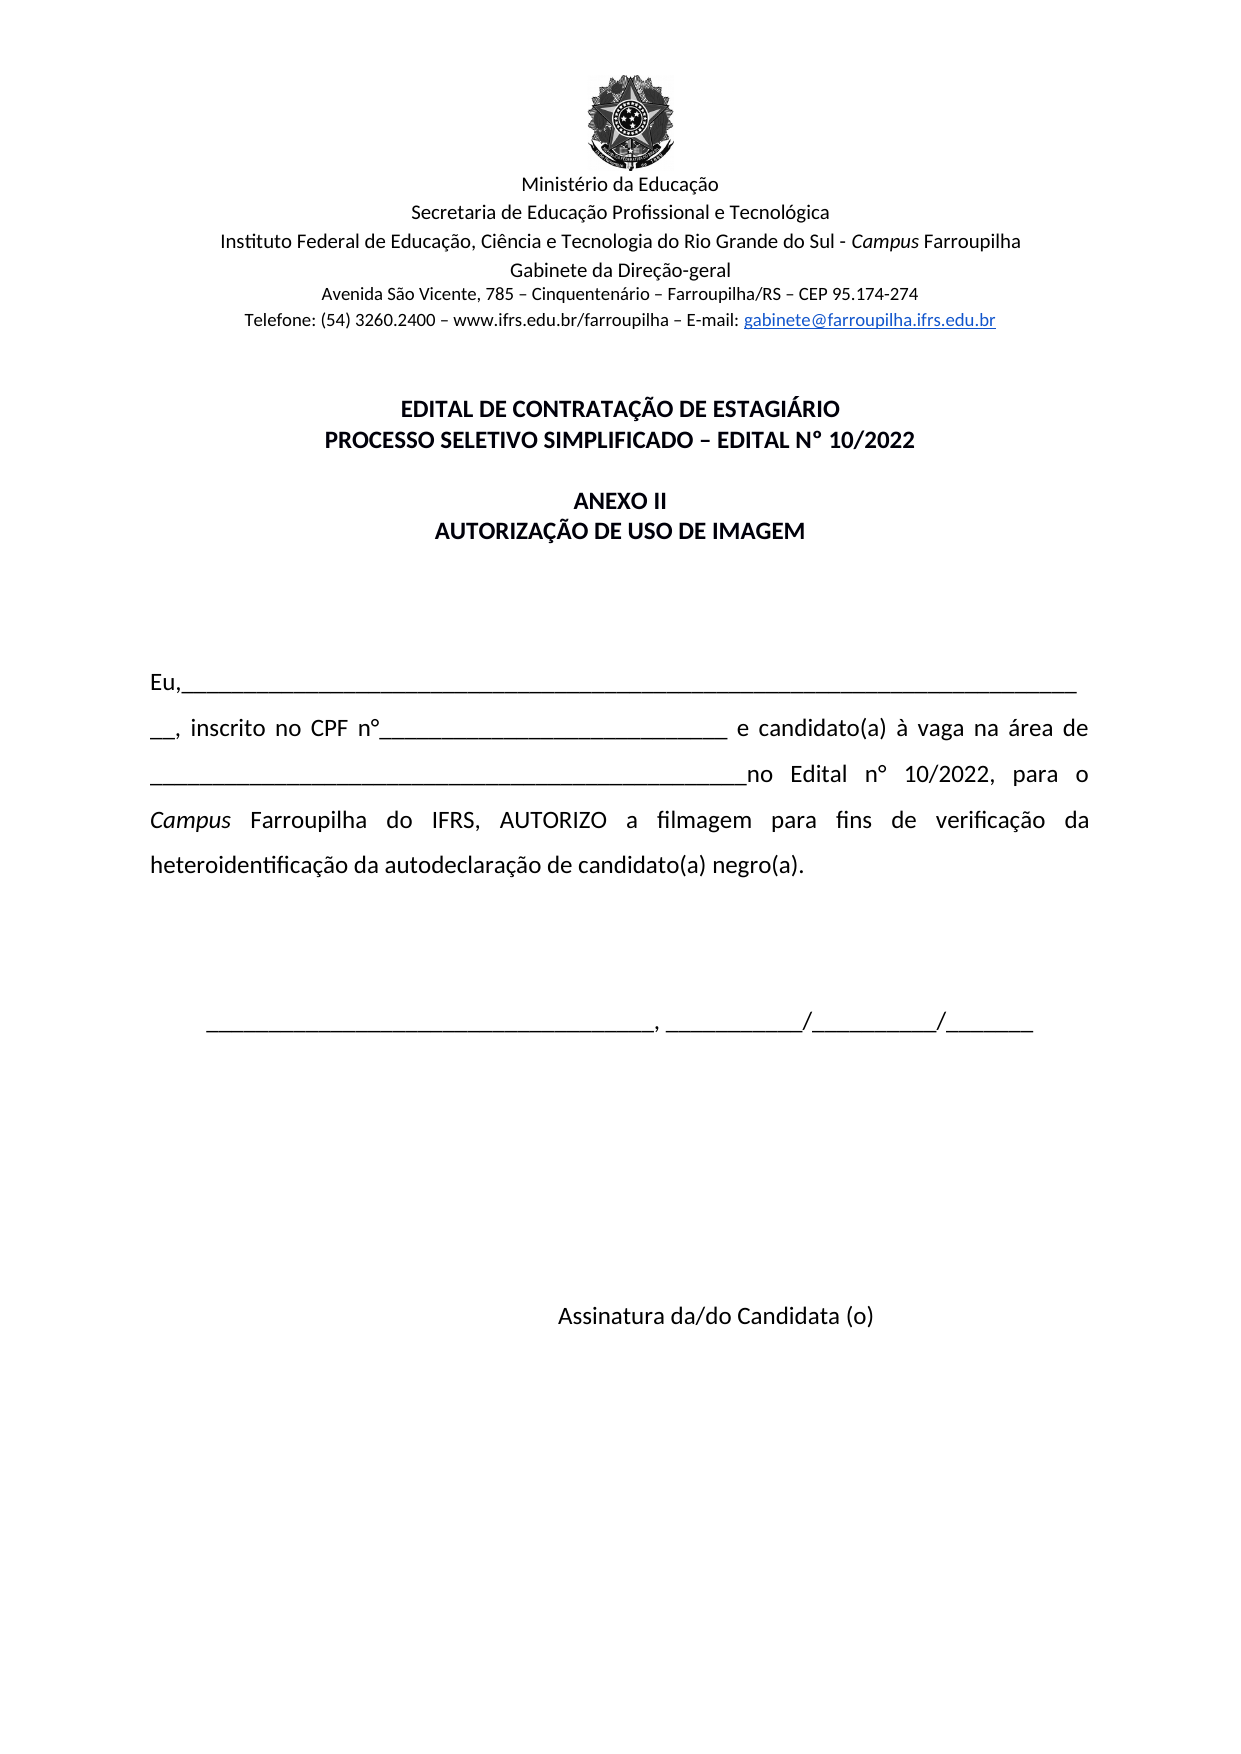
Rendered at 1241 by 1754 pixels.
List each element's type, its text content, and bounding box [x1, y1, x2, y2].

text PROCESSO SELETIVO SIMPLIFICADO – EDITAL Nº 10/2022 [150, 424, 1090, 454]
text Assinatura da/do Candidata (o) [342, 1300, 1090, 1331]
text AUTORIZAÇÃO DE USO DE IMAGEM [150, 515, 1090, 546]
text ANEXO II [150, 485, 1090, 515]
text EDITAL DE CONTRATAÇÃO DE ESTAGIÁRIO [150, 393, 1090, 424]
text Eu,__________________________________________________________________________, inscrito no CPF n°____________________________ e candidato(a) à vaga na área de ________________________________________________no Edital n° 10/2022, para o Campus Farroupilha do IFRS, AUTORIZO a filmagem para fins de verificação da heteroidentificação da autodeclaração de candidato(a) negro(a). [150, 667, 1090, 880]
text ____________________________________, ___________/__________/_______ [150, 1005, 1090, 1035]
picture [587, 75, 674, 171]
